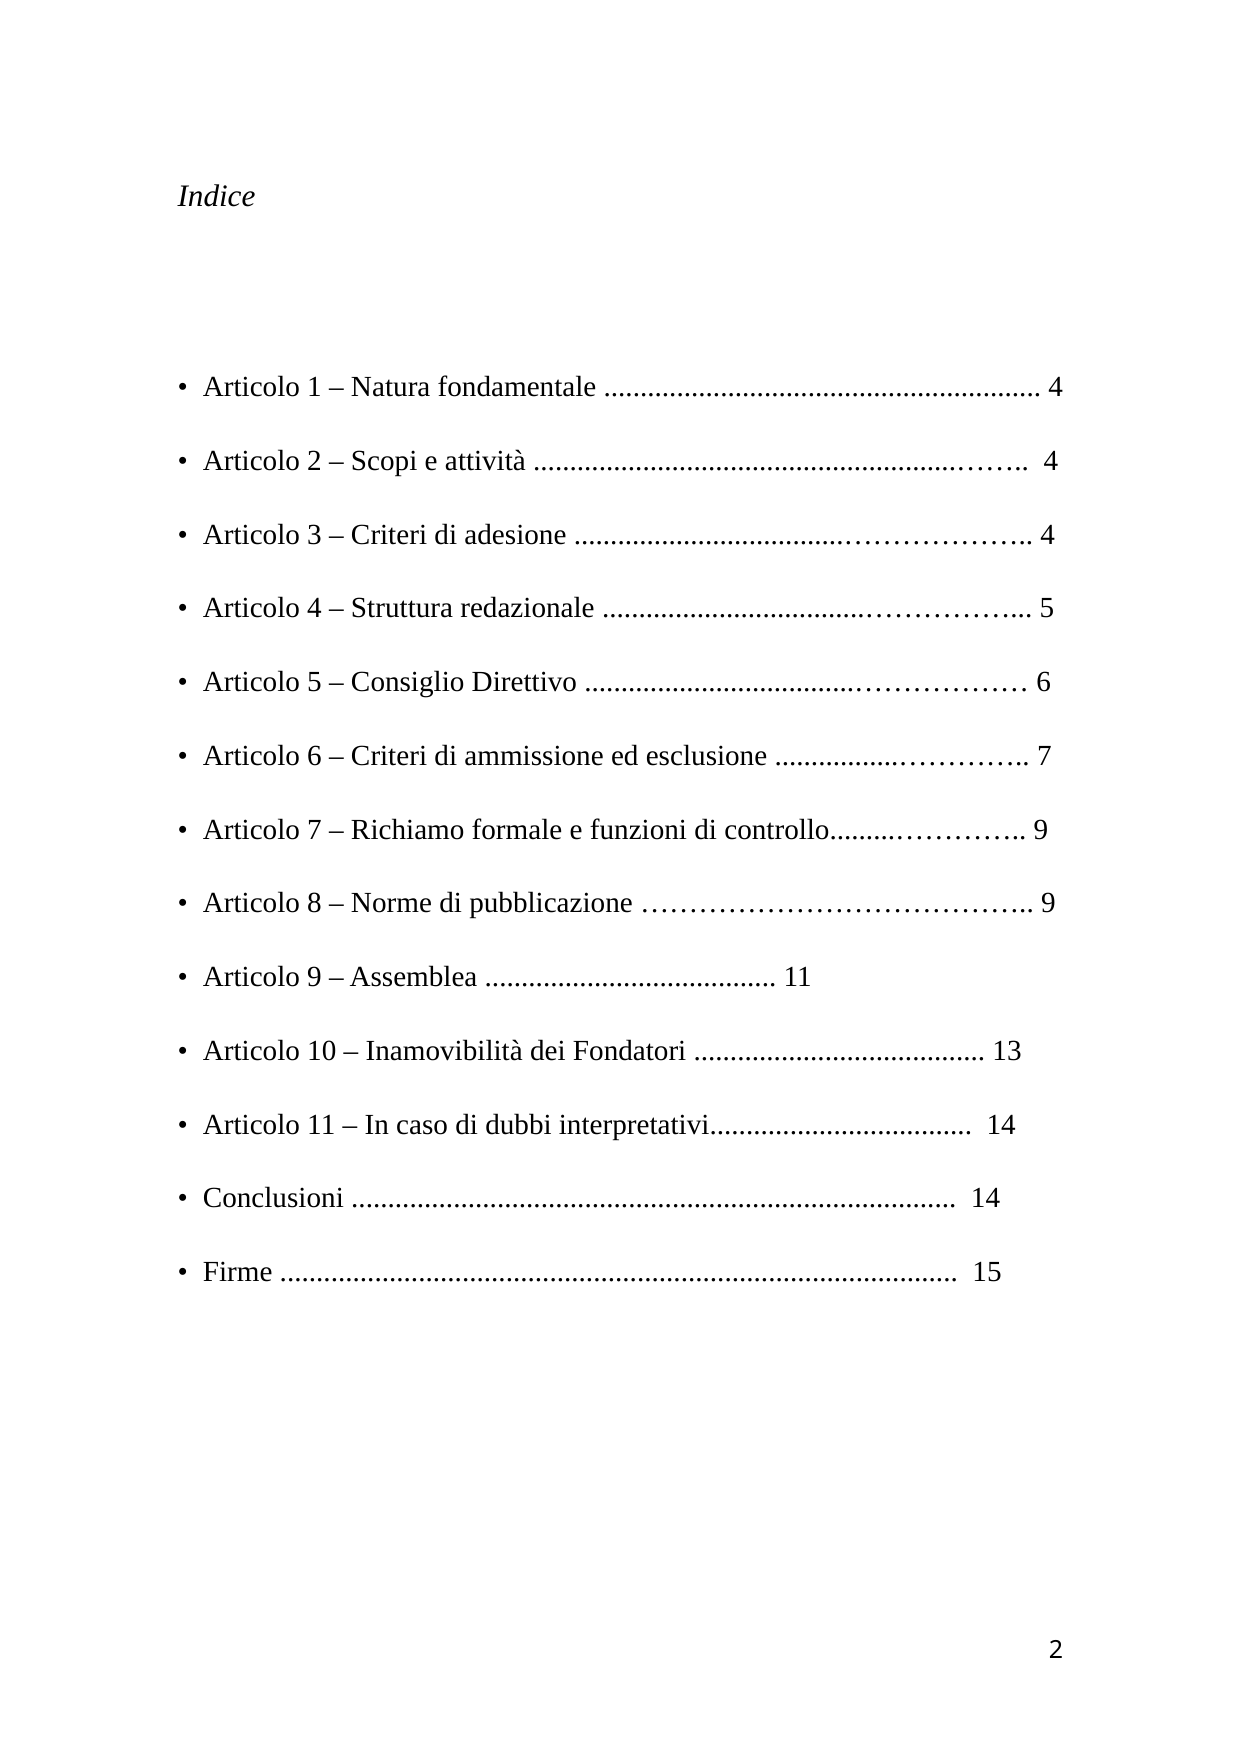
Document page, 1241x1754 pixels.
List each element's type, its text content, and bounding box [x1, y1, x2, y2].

list Articolo 5 – Consiglio Direttivo .....................................……………… 6 [177, 664, 1063, 698]
list Articolo 10 – Inamovibilità dei Fondatori ........................................ 13 [177, 1033, 1063, 1067]
text Indice [177, 177, 1063, 213]
list Articolo 2 – Scopi e attività ..........................................................…….. 4 [177, 443, 1063, 477]
list Firme ............................................................................................. 15 [177, 1254, 1063, 1288]
list Articolo 6 – Criteri di ammissione ed esclusione .................………….. 7 [177, 738, 1063, 772]
list Articolo 11 – In caso di dubbi interpretativi.................................... 14 [177, 1107, 1063, 1140]
list Articolo 9 – Assemblea ........................................ 11 [177, 959, 1063, 993]
list Conclusioni ................................................................................... 14 [177, 1181, 1063, 1214]
list Articolo 4 – Struttura redazionale ....................................……………... 5 [177, 591, 1063, 624]
list Articolo 1 – Natura fondamentale ............................................................ 4 [177, 369, 1063, 403]
list Articolo 7 – Richiamo formale e funzioni di controllo.........………….. 9 [177, 812, 1063, 845]
list Articolo 3 – Criteri di adesione .....................................……………….. 4 [177, 517, 1063, 550]
list Articolo 8 – Norme di pubblicazione ………………………………….. 9 [177, 886, 1063, 919]
